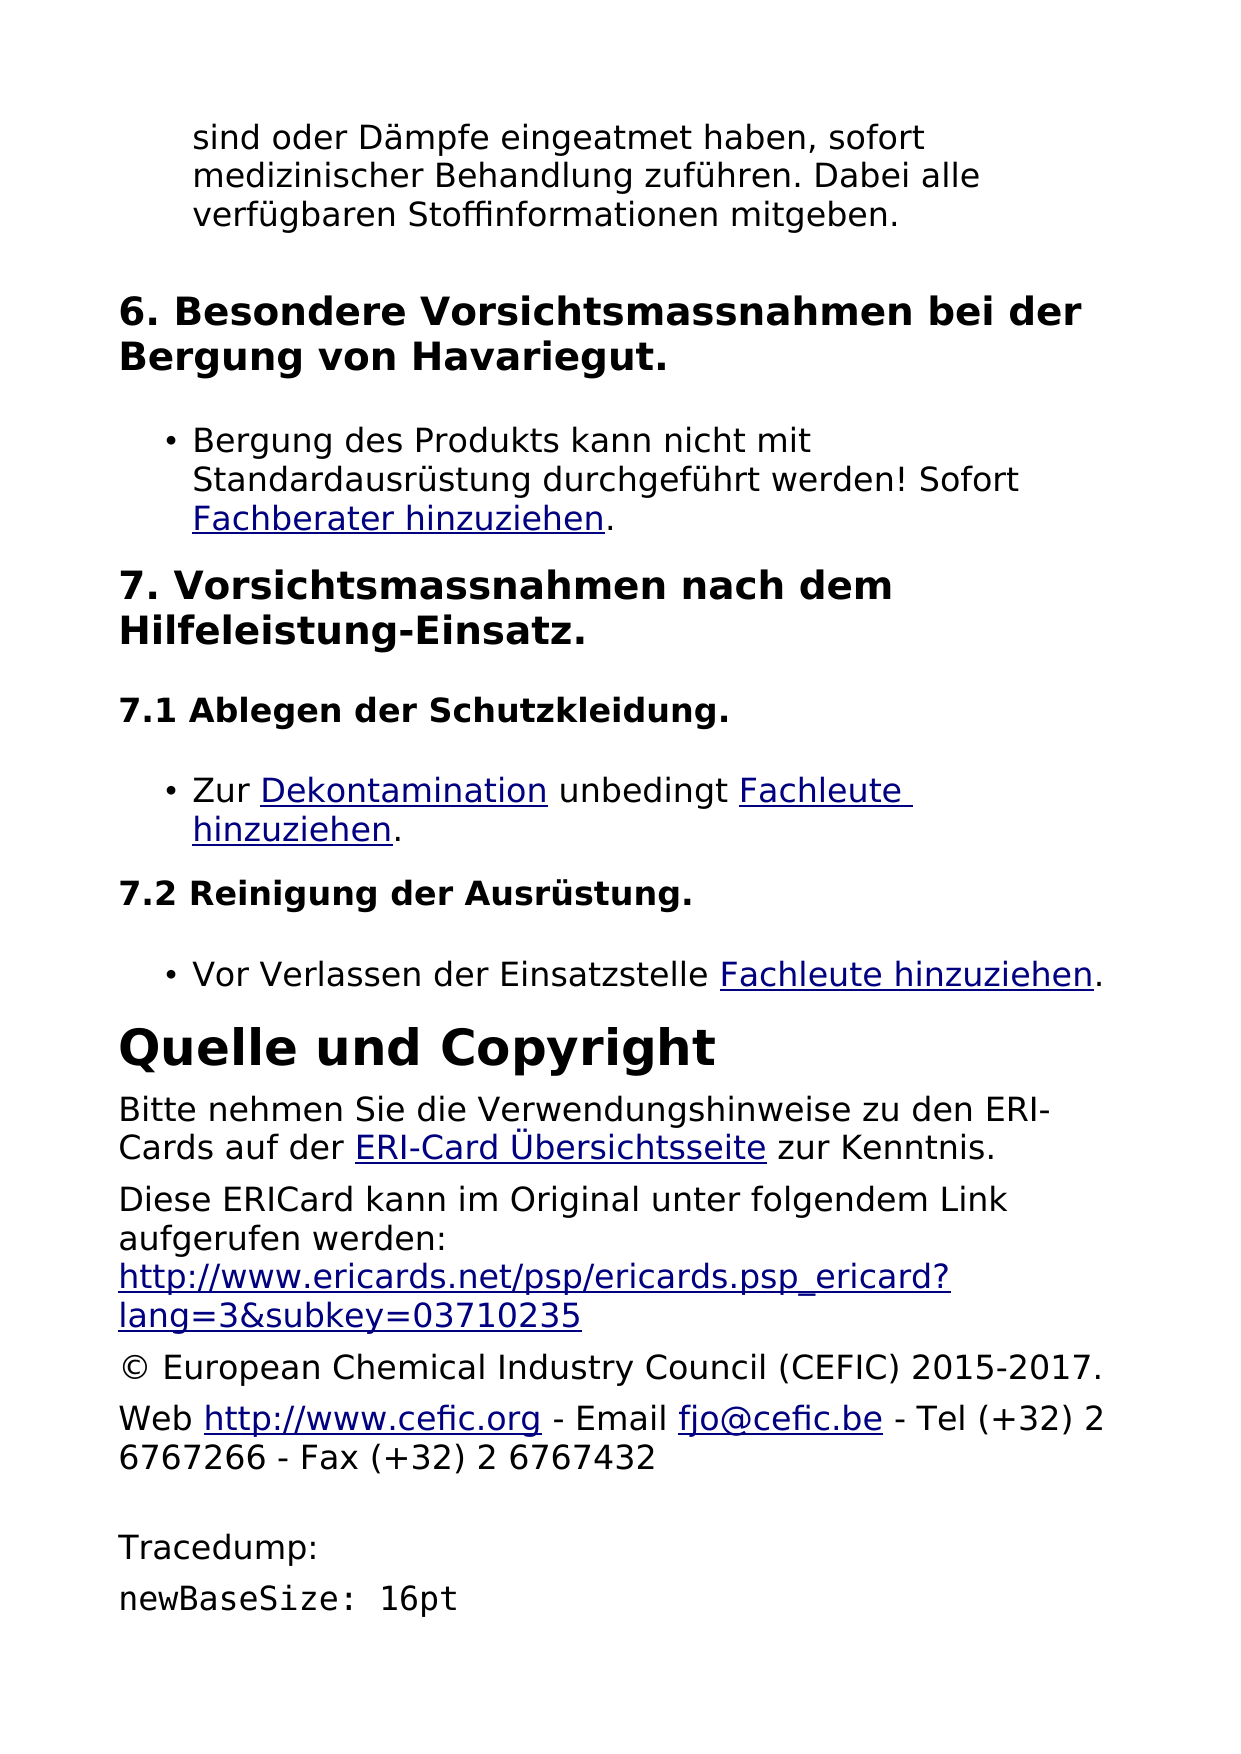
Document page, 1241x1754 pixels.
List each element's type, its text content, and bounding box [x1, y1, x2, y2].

text © European Chemical Industry Council (CEFIC) 2015-2017. [118, 1348, 1122, 1387]
text newBaseSize: 16pt [118, 1580, 1122, 1619]
subtitle 6. Besondere Vorsichtsmassnahmen bei der Bergung von Havariegut. [118, 289, 1122, 379]
text Bitte nehmen Sie die Verwendungshinweise zu den ERI-Cards auf der ERI-Card Übersichtsseite zur Kenntnis. [118, 1090, 1122, 1168]
subtitle Quelle und Copyright [118, 1019, 1122, 1077]
list sind oder Dämpfe eingeatmet haben, sofort medizinischer Behandlung zuführen. Dabei alle verfügbaren Stoffinformationen mitgeben. [177, 118, 1122, 235]
subtitle 7.1 Ablegen der Schutzkleidung. [118, 691, 1122, 730]
list Vor Verlassen der Einsatzstelle Fachleute hinzuziehen. [177, 955, 1122, 994]
text Tracedump: [118, 1490, 1122, 1567]
subtitle 7.2 Reinigung der Ausrüstung. [118, 874, 1122, 913]
text Web http://www.cefic.org - Email fjo@cefic.be - Tel (+32) 2 6767266 - Fax (+32) 2 6767432 [118, 1399, 1122, 1477]
list Zur Dekontamination unbedingt Fachleute hinzuziehen. [177, 772, 1122, 849]
list Bergung des Produkts kann nicht mit Standardausrüstung durchgeführt werden! Sofort Fachberater hinzuziehen. [177, 422, 1122, 538]
text Diese ERICard kann im Original unter folgendem Link aufgerufen werden: http://www.ericards.net/psp/ericards.psp_ericard?lang=3&subkey=03710235 [118, 1180, 1122, 1336]
subtitle 7. Vorsichtsmassnahmen nach dem Hilfeleistung-Einsatz. [118, 563, 1122, 653]
